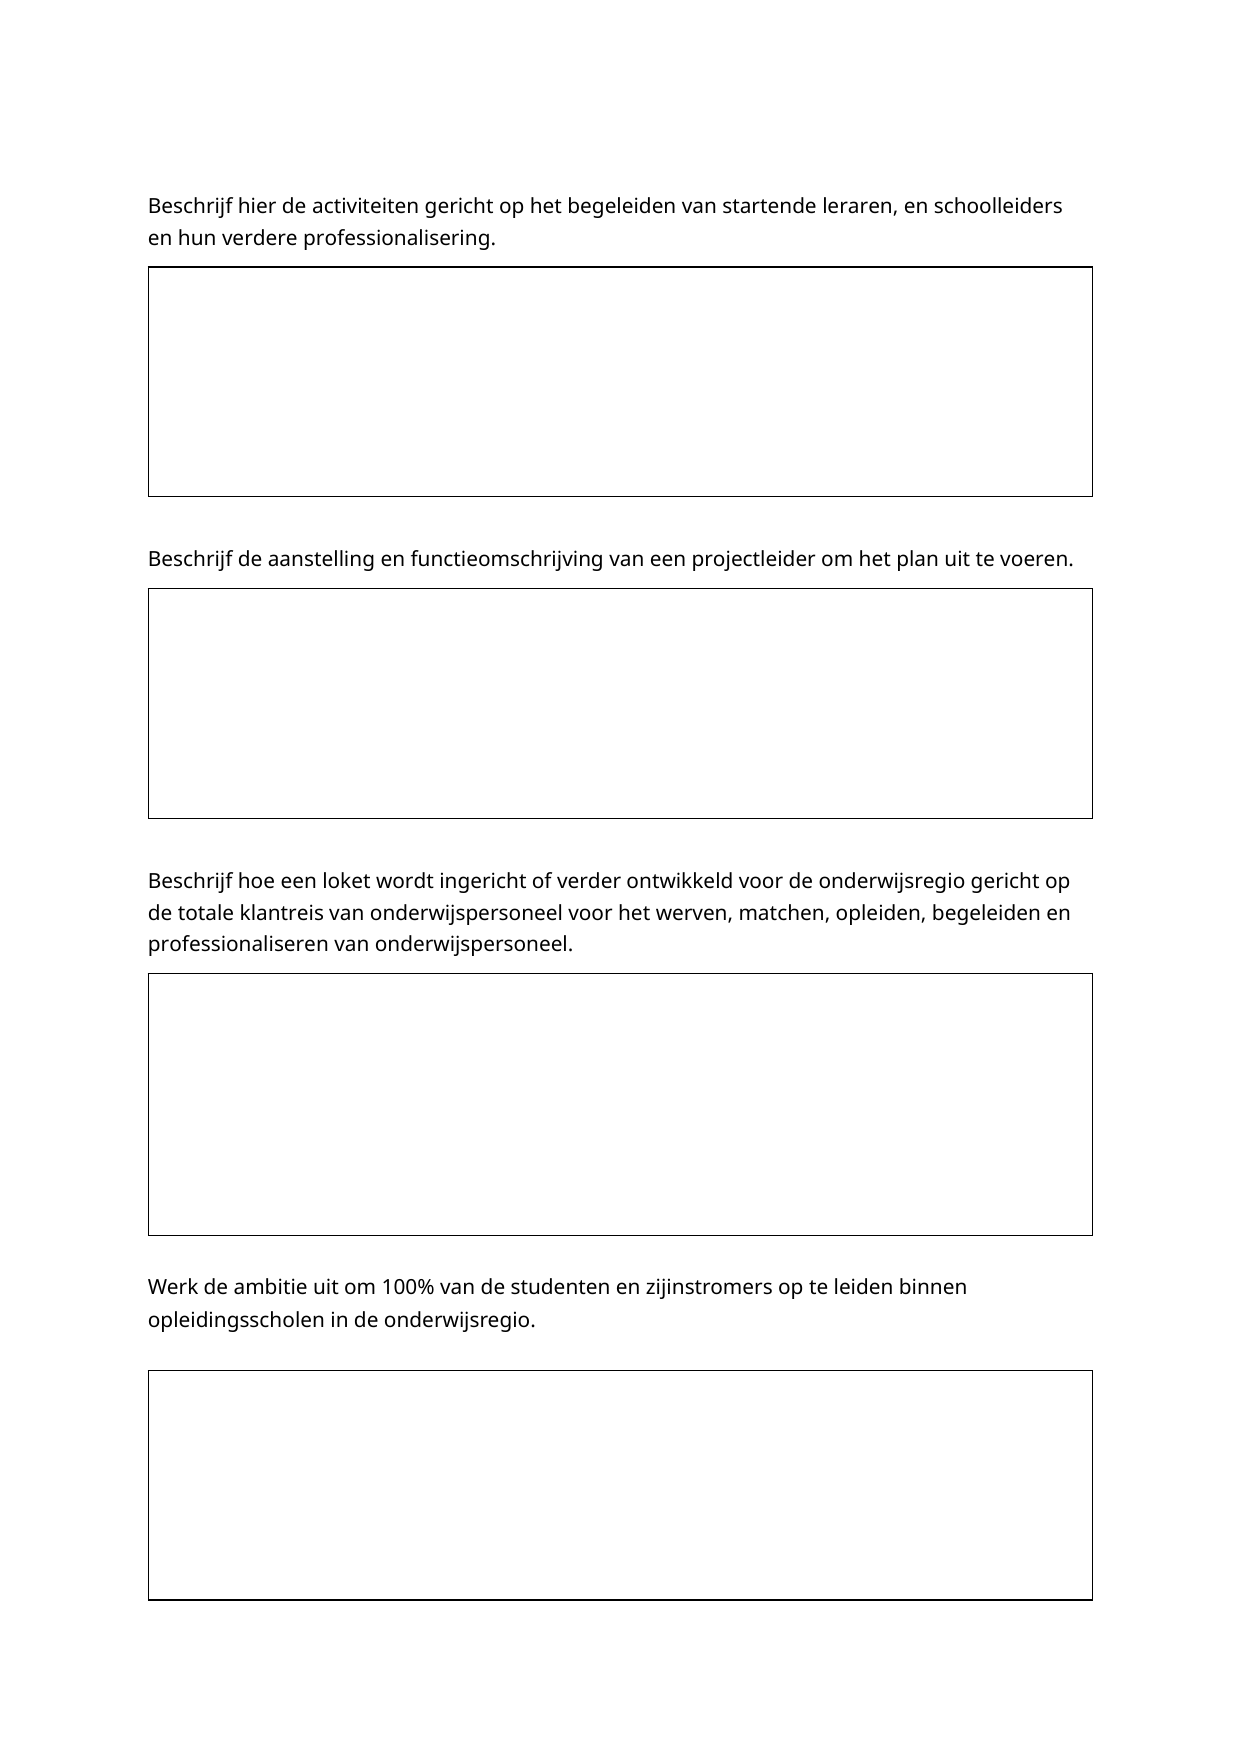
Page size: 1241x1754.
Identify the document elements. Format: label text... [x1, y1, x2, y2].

text Beschrijf hoe een loket wordt ingericht of verder ontwikkeld voor de onderwijsregio gericht op de totale klantreis van onderwijspersoneel voor het werven, matchen, opleiden, begeleiden en professionaliseren van onderwijspersoneel. [148, 867, 1093, 957]
text Beschrijf de aanstelling en functieomschrijving van een projectleider om het plan uit te voeren. [148, 544, 1093, 573]
text Beschrijf hier de activiteiten gericht op het begeleiden van startende leraren, en schoolleiders en hun verdere professionalisering. [148, 191, 1093, 251]
text Werk de ambitie uit om 100% van de studenten en zijinstromers op te leiden binnen opleidingsscholen in de onderwijsregio. [148, 1272, 1093, 1333]
